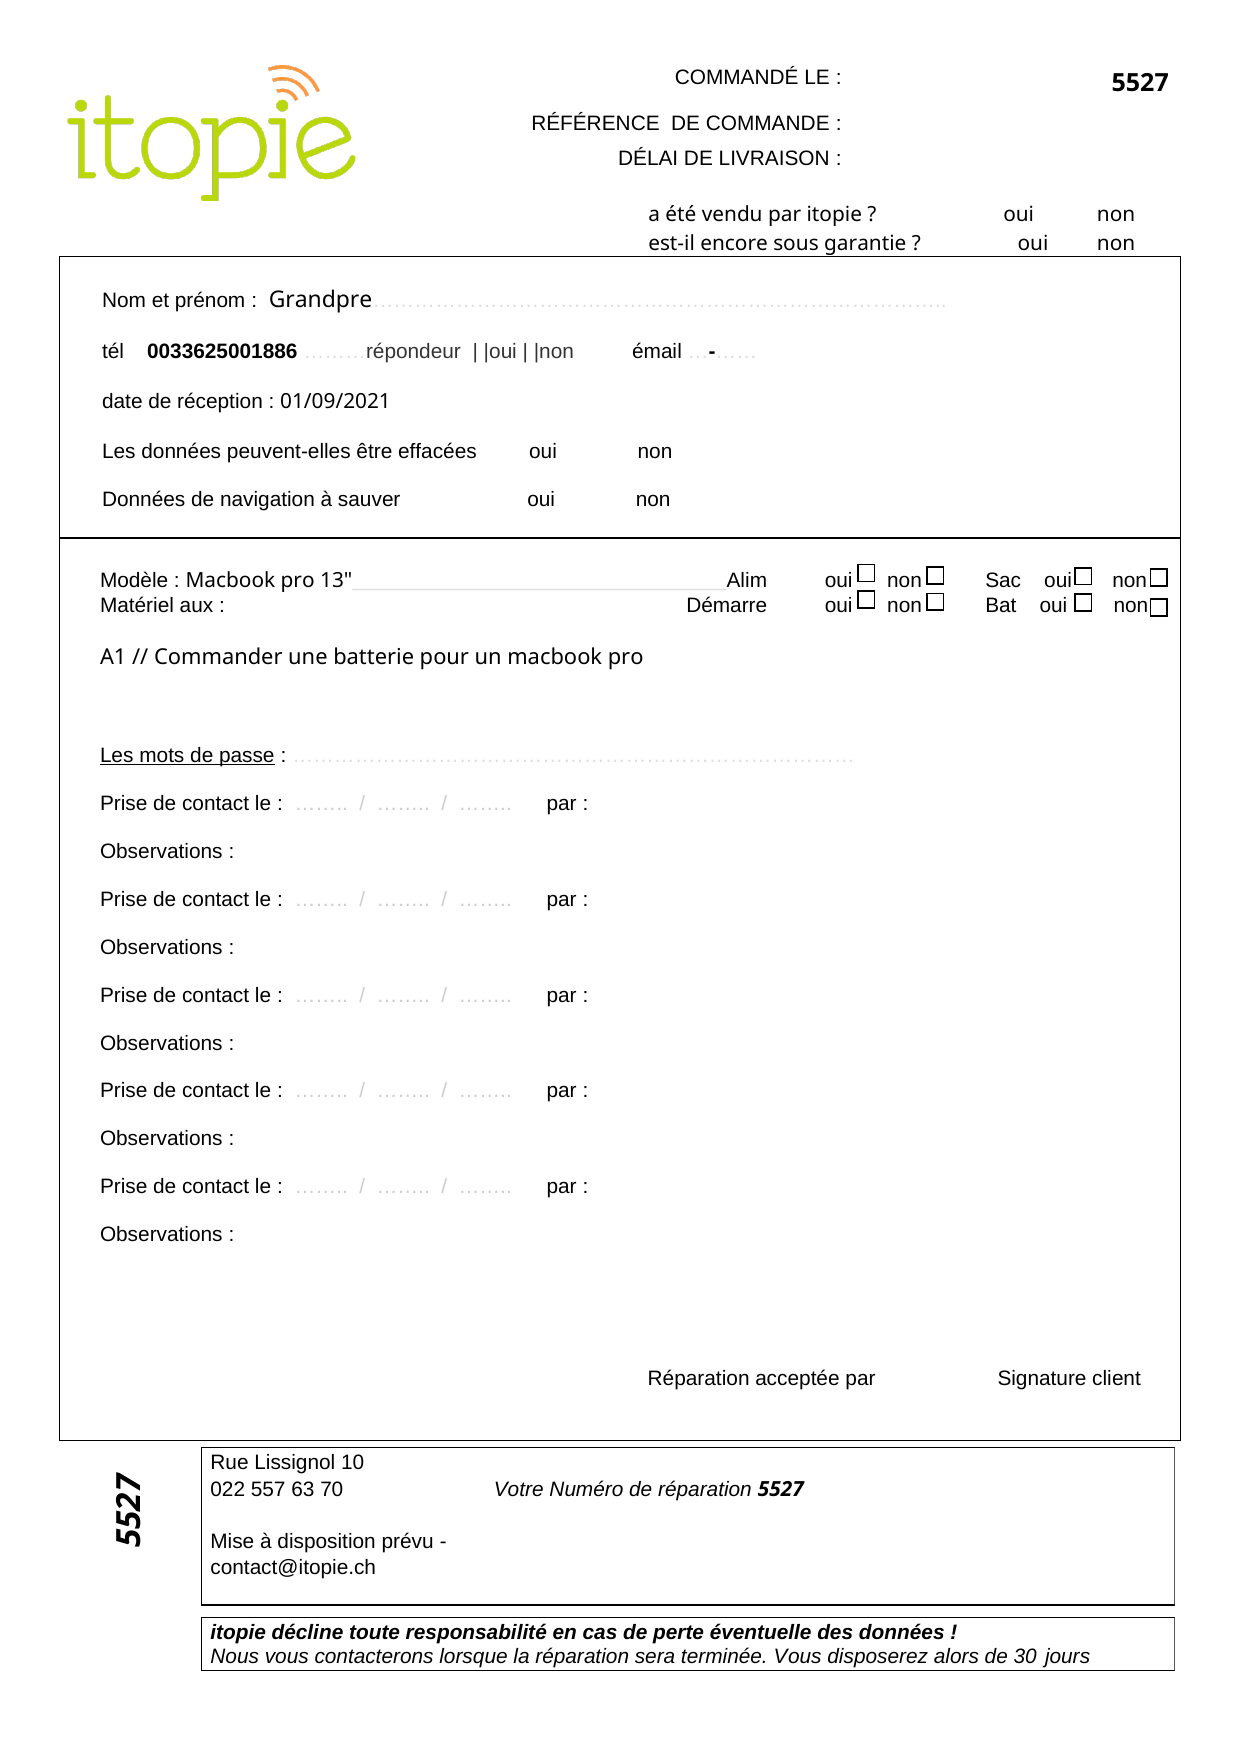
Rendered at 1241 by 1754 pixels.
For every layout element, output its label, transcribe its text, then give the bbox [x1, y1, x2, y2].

text Prise de contact le : …….. / …….. / …….. par : [60, 788, 1180, 815]
table_header 5527 [59, 1441, 195, 1677]
text Modèle : Macbook pro 13" Alim oui non Sac oui non [948, 562, 1180, 590]
table_cell [847, 105, 1180, 140]
text A1 // Commander une batterie pour un macbook pro [60, 638, 1180, 671]
text tél 0033625001886 ………répondeur | |oui | |non émail …-…… [60, 335, 1180, 362]
text Observations : [60, 931, 1180, 958]
text Nom et prénom : Grandpre……………………………………………………………………….. [60, 280, 1180, 314]
table_cell RÉFÉRENCE DE COMMANDE : [490, 105, 847, 140]
table_header COMMANDÉ LE : [490, 59, 847, 104]
text Matériel aux : Démarre oui non Bat oui non [60, 590, 1180, 617]
text est-il encore sous garantie ? oui non [59, 228, 1181, 256]
text a été vendu par itopie ? oui non [59, 199, 1181, 228]
text Les données peuvent-elles être effacées oui non [60, 436, 1180, 463]
text Observations : [60, 1219, 1180, 1246]
table_header Rue Lissignol 10 022 557 63 70 Votre Numéro de réparation 5527 Mise à disposition prévu - contact@itopie.ch [195, 1441, 1180, 1611]
text Réparation acceptée par Signature client [60, 1363, 1180, 1390]
table_cell DÉLAI DE LIVRAISON : [490, 140, 847, 175]
text Prise de contact le : …….. / …….. / …….. par : [60, 883, 1180, 911]
table_cell [847, 140, 1180, 175]
text Prise de contact le : …….. / …….. / …….. par : [60, 1075, 1180, 1102]
text Les mots de passe : ……………………………………………………………………… [60, 740, 1180, 767]
table_header 5527 [847, 59, 1180, 104]
text Observations : [60, 1123, 1180, 1150]
text Modèle : Macbook pro 13" Alim oui non Sac oui non [60, 562, 856, 590]
text Observations : [60, 1027, 1180, 1054]
text Observations : [60, 836, 1180, 863]
text date de réception : 01/09/2021 [60, 383, 1180, 415]
table_cell itopie décline toute responsabilité en cas de perte éventuelle des données ! Nous vous contacterons lorsque la réparation sera terminée. Vous disposerez alors de 30 jours [195, 1611, 1180, 1677]
text Prise de contact le : …….. / …….. / …….. par : [60, 979, 1180, 1006]
text Modèle : Macbook pro 13" Alim oui non Sac oui non [879, 562, 925, 590]
text Données de navigation à sauver oui non [60, 484, 1180, 511]
text Prise de contact le : …….. / …….. / …….. par : [60, 1171, 1180, 1198]
picture [67, 65, 356, 201]
